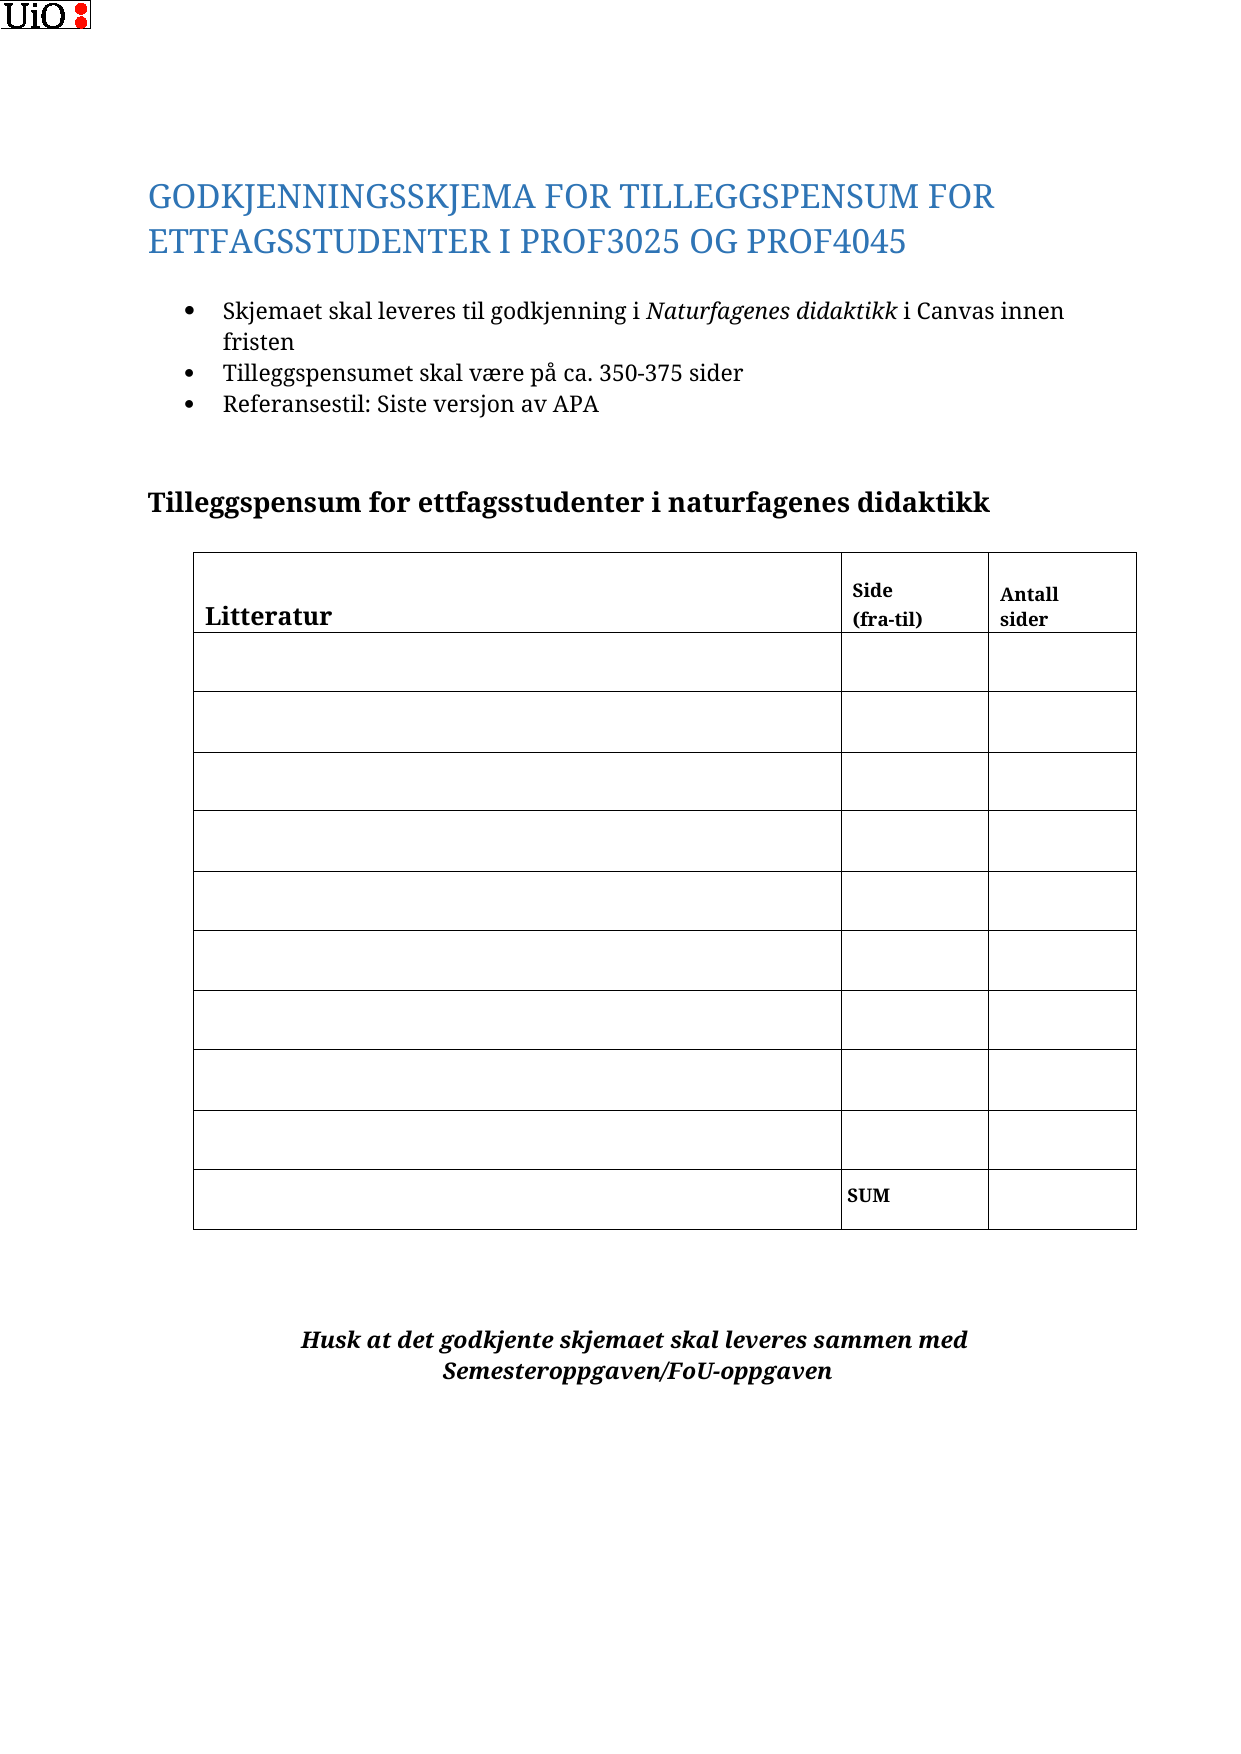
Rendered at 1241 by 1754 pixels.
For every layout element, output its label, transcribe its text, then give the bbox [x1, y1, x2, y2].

table_cell [989, 1050, 1136, 1110]
table_cell [194, 692, 841, 752]
table_header Litteratur [194, 553, 841, 632]
subtitle Tilleggspensum for ettfagsstudenter i naturfagenes didaktikk [148, 484, 1093, 521]
table_cell [842, 811, 988, 871]
table_cell [989, 1111, 1136, 1168]
table_cell [194, 991, 841, 1049]
table_cell [194, 931, 841, 990]
table_cell [842, 692, 988, 752]
text Husk at det godkjente skjemaet skal leveres sammen med Semesteroppgaven/FoU-oppgaven [185, 1324, 1093, 1386]
table_cell [989, 753, 1136, 810]
table_cell [194, 1050, 841, 1110]
table_cell [842, 872, 988, 930]
table_cell [194, 811, 841, 871]
list Referansestil: Siste versjon av APA [185, 388, 1093, 420]
table_cell [989, 991, 1136, 1049]
table_cell [842, 991, 988, 1049]
table_cell [989, 692, 1136, 752]
table_cell [989, 1170, 1136, 1229]
subtitle GODKJENNINGSSKJEMA FOR TILLEGGSPENSUM FOR ETTFAGSSTUDENTER I PROF3025 OG PROF4045 [148, 173, 1093, 263]
table_cell [842, 753, 988, 810]
table_cell [842, 1050, 988, 1110]
table_cell [989, 931, 1136, 990]
table_cell [194, 753, 841, 810]
table_cell [989, 633, 1136, 691]
table_cell SUM [842, 1170, 988, 1229]
list Tilleggspensumet skal være på ca. 350-375 sider [185, 357, 1093, 388]
table_cell [842, 633, 988, 691]
table_header Side (fra-til) [842, 553, 988, 632]
list Skjemaet skal leveres til godkjenning i Naturfagenes didaktikk i Canvas innen fristen [185, 295, 1093, 357]
table_cell [842, 931, 988, 990]
table_cell [194, 1170, 841, 1229]
table_cell [194, 1111, 841, 1168]
table_cell [989, 811, 1136, 871]
table_cell [989, 872, 1136, 930]
table_cell [842, 1111, 988, 1168]
table_cell [194, 633, 841, 691]
table_header Antall sider [989, 553, 1136, 632]
table_cell [194, 872, 841, 930]
